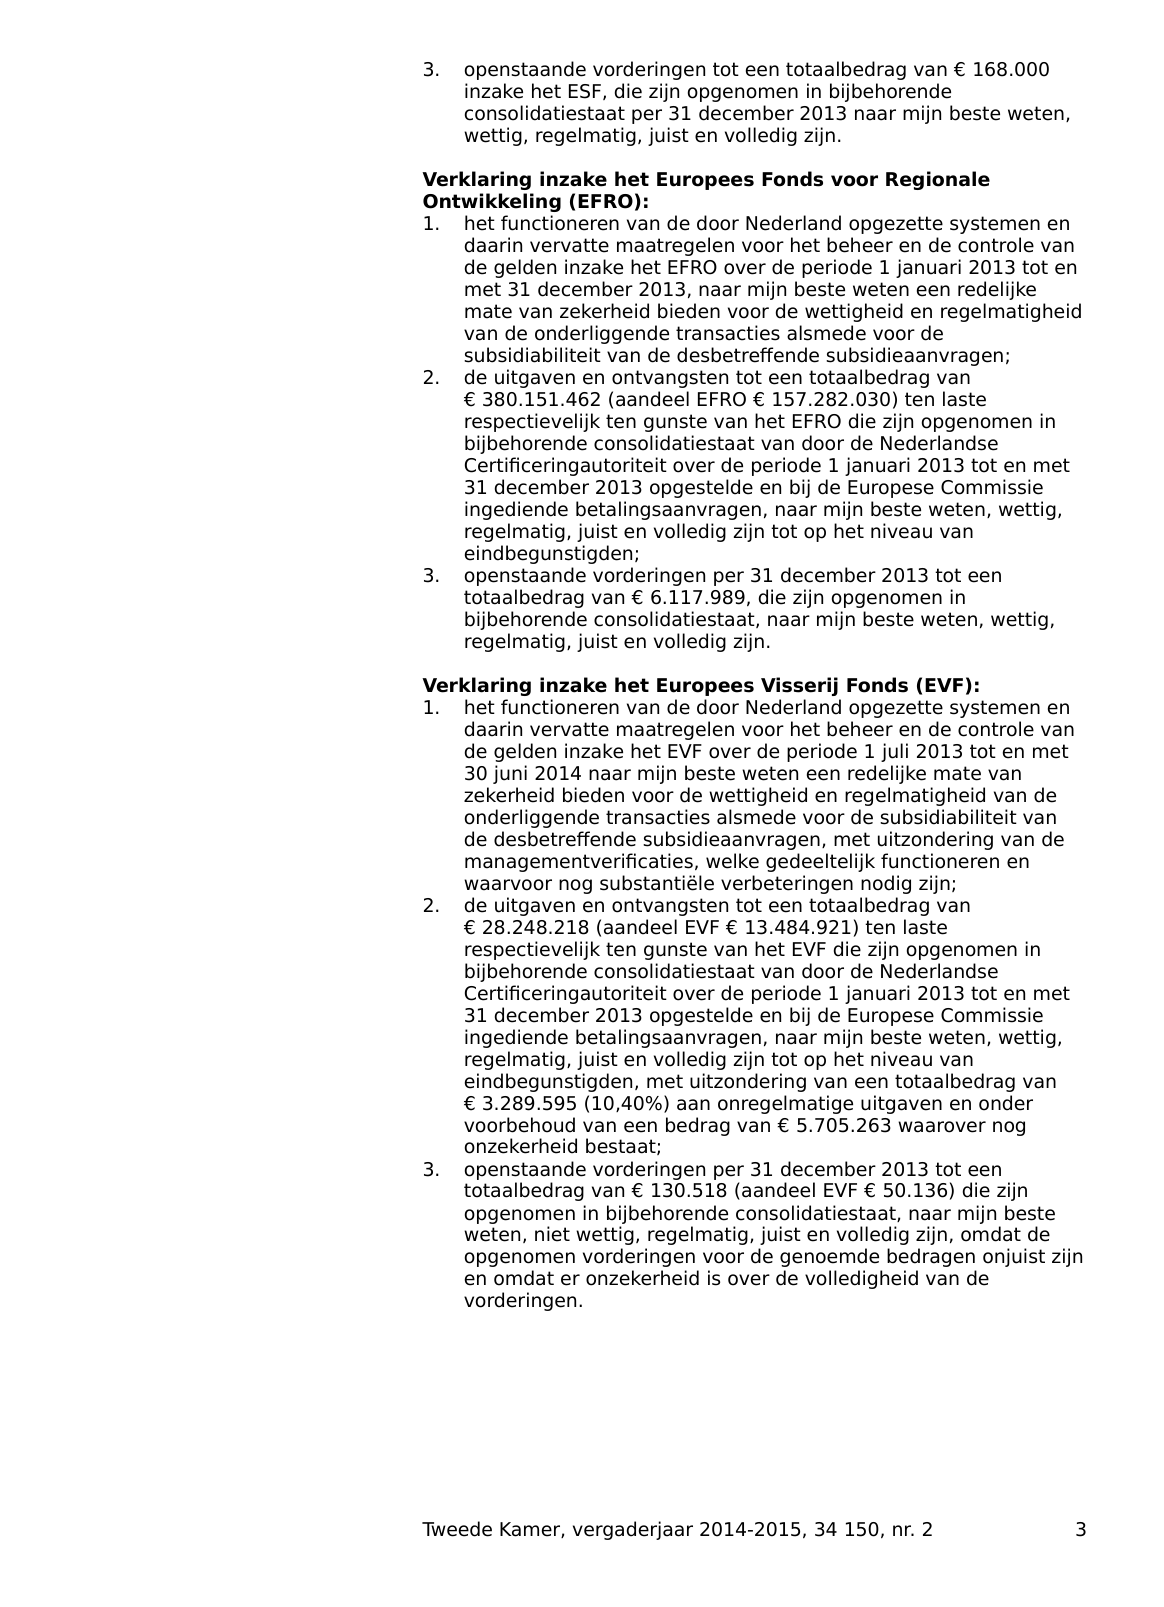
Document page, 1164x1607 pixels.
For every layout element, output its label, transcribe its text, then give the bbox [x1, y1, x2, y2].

text 3. openstaande vorderingen per 31 december 2013 tot een totaalbedrag van € 6.117.989, die zijn opgenomen in bijbehorende consolidatiestaat, naar mijn beste weten, wettig, regelmatig, juist en volledig zijn. [422, 565, 1087, 653]
text 3. openstaande vorderingen tot een totaalbedrag van € 168.000 inzake het ESF, die zijn opgenomen in bijbehorende consolidatiestaat per 31 december 2013 naar mijn beste weten, wettig, regelmatig, juist en volledig zijn. [422, 59, 1087, 147]
text 3. openstaande vorderingen per 31 december 2013 tot een totaalbedrag van € 130.518 (aandeel EVF € 50.136) die zijn opgenomen in bijbehorende consolidatiestaat, naar mijn beste weten, niet wettig, regelmatig, juist en volledig zijn, omdat de opgenomen vorderingen voor de genoemde bedragen onjuist zijn en omdat er onzekerheid is over de volledigheid van de vorderingen. [422, 1158, 1087, 1312]
subtitle Verklaring inzake het Europees Visserij Fonds (EVF): [422, 675, 1087, 697]
text 1. het functioneren van de door Nederland opgezette systemen en daarin vervatte maatregelen voor het beheer en de controle van de gelden inzake het EVF over de periode 1 juli 2013 tot en met 30 juni 2014 naar mijn beste weten een redelijke mate van zekerheid bieden voor de wettigheid en regelmatigheid van de onderliggende transacties alsmede voor de subsidiabiliteit van de desbetreffende subsidieaanvragen, met uitzondering van de managementverificaties, welke gedeeltelijk functioneren en waarvoor nog substantiële verbeteringen nodig zijn; [422, 697, 1087, 895]
text 2. de uitgaven en ontvangsten tot een totaalbedrag van € 380.151.462 (aandeel EFRO € 157.282.030) ten laste respectievelijk ten gunste van het EFRO die zijn opgenomen in bijbehorende consolidatiestaat van door de Nederlandse Certificeringautoriteit over de periode 1 januari 2013 tot en met 31 december 2013 opgestelde en bij de Europese Commissie ingediende betalingsaanvragen, naar mijn beste weten, wettig, regelmatig, juist en volledig zijn tot op het niveau van eindbegunstigden; [422, 367, 1087, 565]
text 1. het functioneren van de door Nederland opgezette systemen en daarin vervatte maatregelen voor het beheer en de controle van de gelden inzake het EFRO over de periode 1 januari 2013 tot en met 31 december 2013, naar mijn beste weten een redelijke mate van zekerheid bieden voor de wettigheid en regelmatigheid van de onderliggende transacties alsmede voor de subsidiabiliteit van de desbetreffende subsidieaanvragen; [422, 213, 1087, 367]
text 2. de uitgaven en ontvangsten tot een totaalbedrag van € 28.248.218 (aandeel EVF € 13.484.921) ten laste respectievelijk ten gunste van het EVF die zijn opgenomen in bijbehorende consolidatiestaat van door de Nederlandse Certificeringautoriteit over de periode 1 januari 2013 tot en met 31 december 2013 opgestelde en bij de Europese Commissie ingediende betalingsaanvragen, naar mijn beste weten, wettig, regelmatig, juist en volledig zijn tot op het niveau van eindbegunstigden, met uitzondering van een totaalbedrag van € 3.289.595 (10,40%) aan onregelmatige uitgaven en onder voorbehoud van een bedrag van € 5.705.263 waarover nog onzekerheid bestaat; [422, 895, 1087, 1158]
subtitle Verklaring inzake het Europees Fonds voor Regionale Ontwikkeling (EFRO): [422, 169, 1087, 213]
